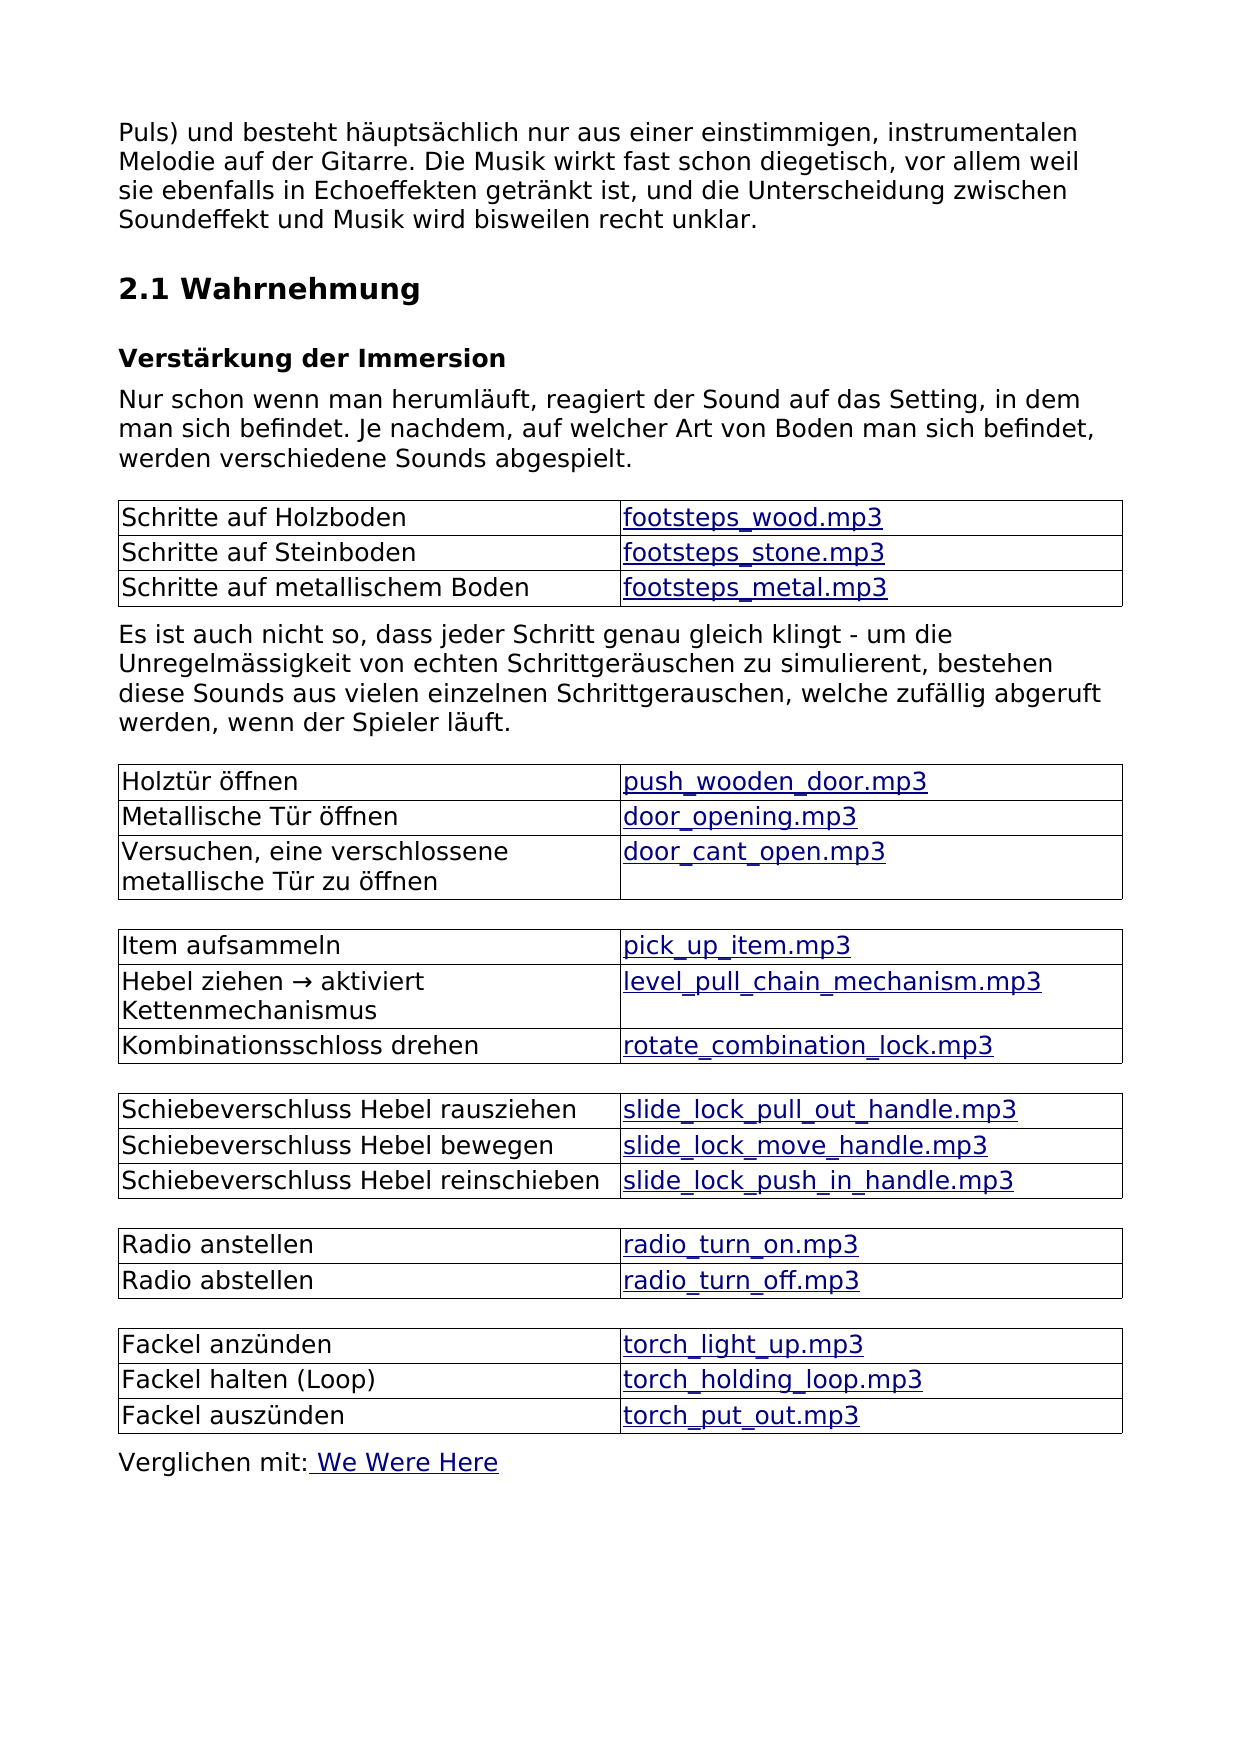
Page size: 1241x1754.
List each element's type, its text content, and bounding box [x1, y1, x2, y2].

subtitle 2.1 Wahrnehmung [118, 272, 1122, 306]
table_cell Kombinationsschloss drehen [119, 1029, 620, 1063]
table_header Fackel anzünden [119, 1329, 620, 1363]
table_cell Versuchen, eine verschlossene metallische Tür zu öffnen [119, 836, 620, 899]
table_cell footsteps_stone.mp3 [621, 536, 1122, 570]
table_header footsteps_wood.mp3 [621, 501, 1122, 535]
table_cell door_cant_open.mp3 [621, 836, 1122, 899]
table_cell level_pull_chain_mechanism.mp3 [621, 965, 1122, 1028]
text Nur schon wenn man herumläuft, reagiert der Sound auf das Setting, in dem man sich befindet. Je nachdem, auf welcher Art von Boden man sich befindet, werden verschiedene Sounds abgespielt. [118, 385, 1122, 473]
table_cell Fackel halten (Loop) [119, 1364, 620, 1398]
text Puls) und besteht häuptsächlich nur aus einer einstimmigen, instrumentalen Melodie auf der Gitarre. Die Musik wirkt fast schon diegetisch, vor allem weil sie ebenfalls in Echoeffekten getränkt ist, und die Unterscheidung zwischen Soundeffekt und Musik wird bisweilen recht unklar. [118, 118, 1122, 235]
table_header slide_lock_pull_out_handle.mp3 [621, 1094, 1122, 1128]
table_header Schritte auf Holzboden [119, 501, 620, 535]
table_header Holztür öffnen [119, 765, 620, 799]
table_cell Fackel auszünden [119, 1399, 620, 1433]
table_cell Schritte auf Steinboden [119, 536, 620, 570]
table_header Schiebeverschluss Hebel rausziehen [119, 1094, 620, 1128]
table_cell slide_lock_move_handle.mp3 [621, 1129, 1122, 1163]
text Verglichen mit: We Were Here [118, 1448, 1122, 1477]
table_cell torch_put_out.mp3 [621, 1399, 1122, 1433]
table_cell Schritte auf metallischem Boden [119, 571, 620, 606]
table_cell Schiebeverschluss Hebel bewegen [119, 1129, 620, 1163]
subtitle Verstärkung der Immersion [118, 344, 1122, 373]
table_cell Schiebeverschluss Hebel reinschieben [119, 1164, 620, 1198]
table_header Radio anstellen [119, 1229, 620, 1263]
table_cell slide_lock_push_in_handle.mp3 [621, 1164, 1122, 1198]
table_header Item aufsammeln [119, 930, 620, 964]
table_cell door_opening.mp3 [621, 801, 1122, 834]
table_header pick_up_item.mp3 [621, 930, 1122, 964]
table_cell Radio abstellen [119, 1264, 620, 1298]
table_cell Hebel ziehen → aktiviert Kettenmechanismus [119, 965, 620, 1028]
table_cell footsteps_metal.mp3 [621, 571, 1122, 606]
table_header radio_turn_on.mp3 [621, 1229, 1122, 1263]
table_header torch_light_up.mp3 [621, 1329, 1122, 1363]
text Es ist auch nicht so, dass jeder Schritt genau gleich klingt - um die Unregelmässigkeit von echten Schrittgeräuschen zu simulierent, bestehen diese Sounds aus vielen einzelnen Schrittgerauschen, welche zufällig abgeruft werden, wenn der Spieler läuft. [118, 620, 1122, 737]
table_cell radio_turn_off.mp3 [621, 1264, 1122, 1298]
table_header push_wooden_door.mp3 [621, 765, 1122, 799]
table_cell torch_holding_loop.mp3 [621, 1364, 1122, 1398]
table_cell Metallische Tür öffnen [119, 801, 620, 834]
table_cell rotate_combination_lock.mp3 [621, 1029, 1122, 1063]
